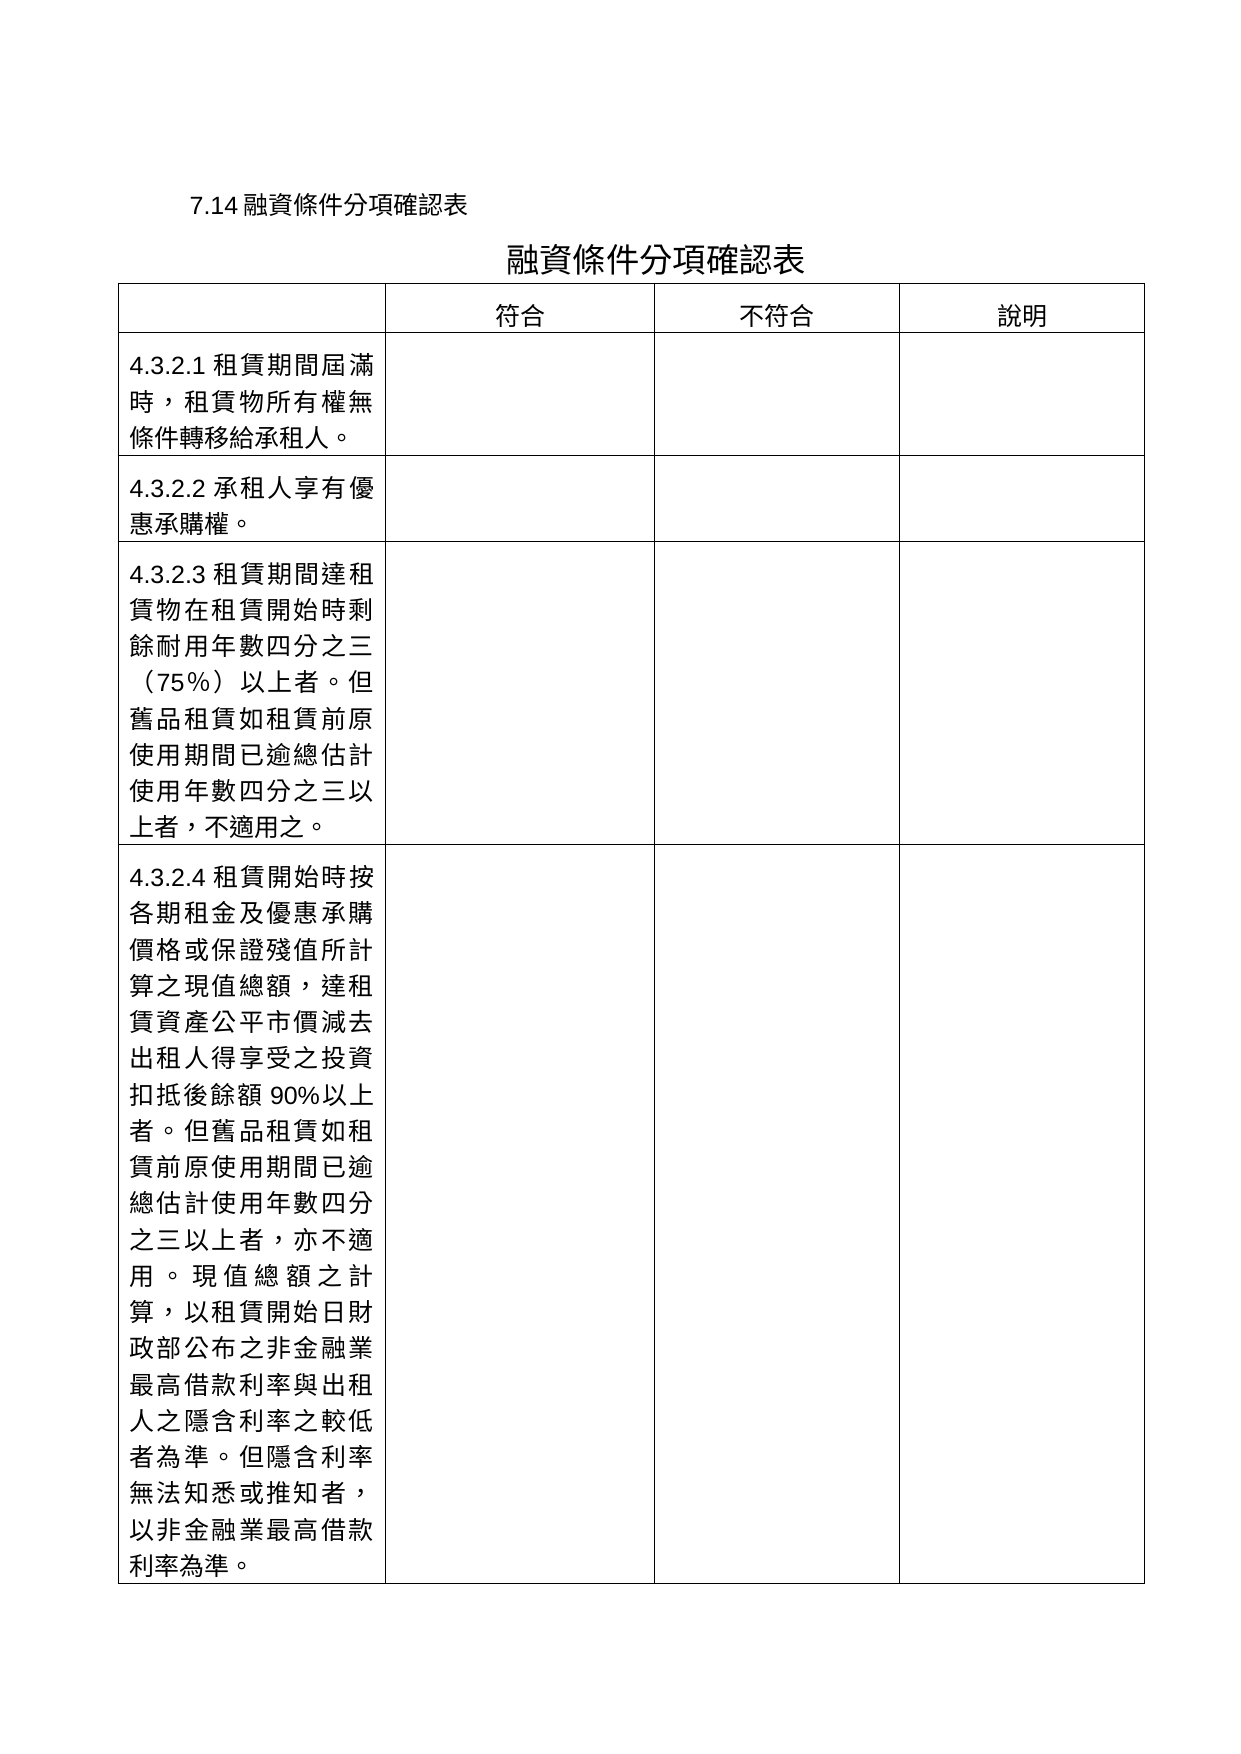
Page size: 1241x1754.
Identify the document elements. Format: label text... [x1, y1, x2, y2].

table_cell [386, 333, 654, 454]
table_cell 4.3.2.2承租人享有優惠承購權。 [119, 456, 385, 541]
table_cell [900, 845, 1144, 1583]
text 融資條件分項確認表 [189, 234, 1122, 282]
text 7.14融資條件分項確認表 [189, 186, 1122, 222]
table_header 說明 [900, 284, 1144, 332]
table_cell [386, 456, 654, 541]
table_header [119, 284, 385, 332]
table_header 符合 [386, 284, 654, 332]
table_cell 4.3.2.3租賃期間達租賃物在租賃開始時剩餘耐用年數四分之三（75％）以上者。但舊品租賃如租賃前原使用期間已逾總估計使用年數四分之三以上者，不適用之。 [119, 542, 385, 844]
table_header 不符合 [655, 284, 899, 332]
table_cell [386, 845, 654, 1583]
table_cell [386, 542, 654, 844]
table_cell [655, 542, 899, 844]
table_cell [900, 456, 1144, 541]
table_cell [655, 333, 899, 454]
table_cell 4.3.2.4租賃開始時按各期租金及優惠承購價格或保證殘值所計算之現值總額，達租賃資產公平市價減去出租人得享受之投資扣抵後餘額90%以上者。但舊品租賃如租賃前原使用期間已逾總估計使用年數四分之三以上者，亦不適用。現值總額之計算，以租賃開始日財政部公布之非金融業最高借款利率與出租人之隱含利率之較低者為準。但隱含利率無法知悉或推知者，以非金融業最高借款利率為準。 [119, 845, 385, 1583]
table_cell [655, 845, 899, 1583]
table_cell [900, 542, 1144, 844]
table_cell 4.3.2.1租賃期間屆滿時，租賃物所有權無條件轉移給承租人。 [119, 333, 385, 454]
table_cell [655, 456, 899, 541]
table_cell [900, 333, 1144, 454]
